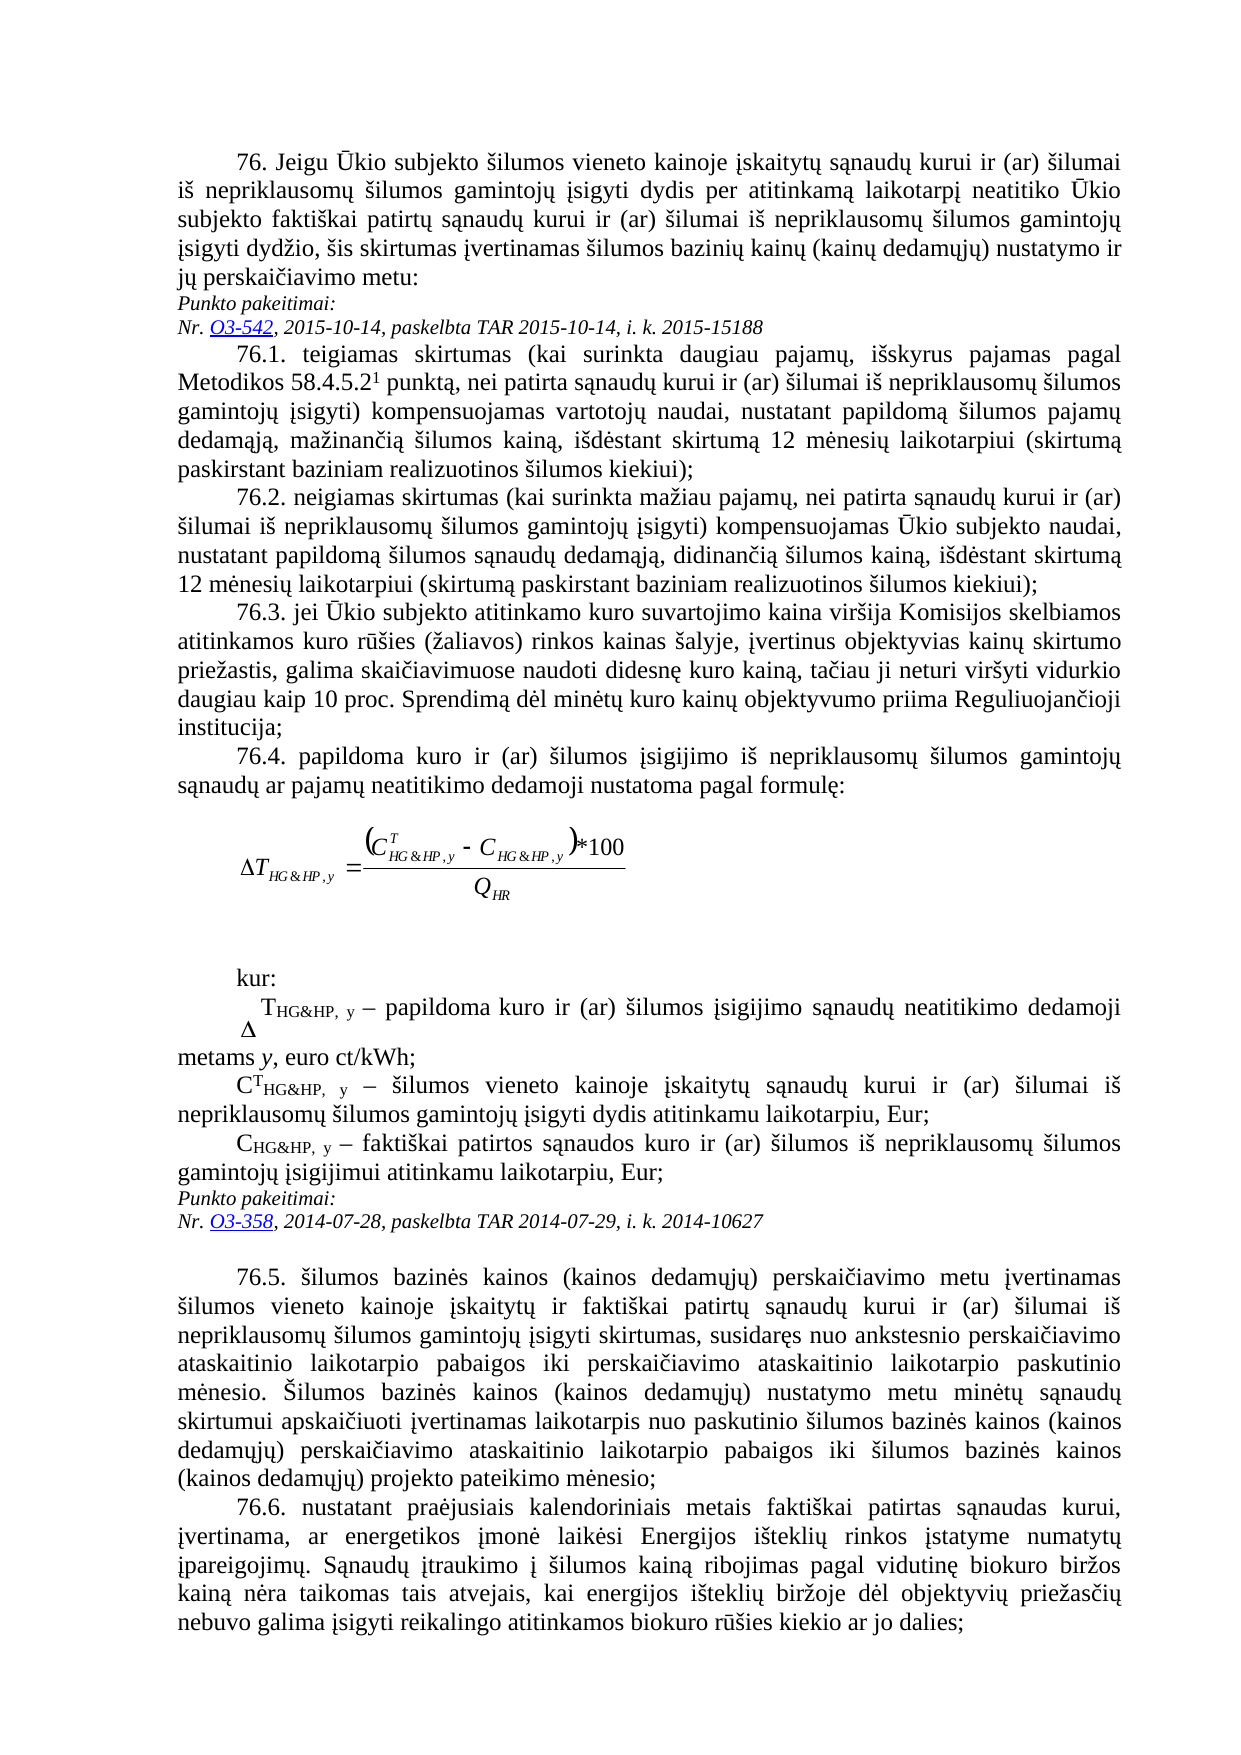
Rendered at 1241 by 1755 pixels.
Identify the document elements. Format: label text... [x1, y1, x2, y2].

text 76. Jeigu Ūkio subjekto šilumos vieneto kainoje įskaitytų sąnaudų kurui ir (ar) šilumai iš nepriklausomų šilumos gamintojų įsigyti dydis per atitinkamą laikotarpį neatitiko Ūkio subjekto faktiškai patirtų sąnaudų kurui ir (ar) šilumai iš nepriklausomų šilumos gamintojų įsigyti dydžio, šis skirtumas įvertinamas šilumos bazinių kainų (kainų dedamųjų) nustatymo ir jų perskaičiavimo metu: [177, 147, 1122, 291]
text Punkto pakeitimai: [177, 291, 1122, 315]
text Punkto pakeitimai: [177, 1185, 1122, 1209]
text 76.6. nustatant praėjusiais kalendoriniais metais faktiškai patirtas sąnaudas kurui, įvertinama, ar energetikos įmonė laikėsi Energijos išteklių rinkos įstatyme numatytų įpareigojimų. Sąnaudų įtraukimo į šilumos kainą ribojimas pagal vidutinę biokuro biržos kainą nėra taikomas tais atvejais, kai energijos išteklių biržoje dėl objektyvių priežasčių nebuvo galima įsigyti reikalingo atitinkamos biokuro rūšies kiekio ar jo dalies; [177, 1492, 1122, 1636]
text 76.5. šilumos bazinės kainos (kainos dedamųjų) perskaičiavimo metu įvertinamas šilumos vieneto kainoje įskaitytų ir faktiškai patirtų sąnaudų kurui ir (ar) šilumai iš nepriklausomų šilumos gamintojų įsigyti skirtumas, susidaręs nuo ankstesnio perskaičiavimo ataskaitinio laikotarpio pabaigos iki perskaičiavimo ataskaitinio laikotarpio paskutinio mėnesio. Šilumos bazinės kainos (kainos dedamųjų) nustatymo metu minėtų sąnaudų skirtumui apskaičiuoti įvertinamas laikotarpis nuo paskutinio šilumos bazinės kainos (kainos dedamųjų) perskaičiavimo ataskaitinio laikotarpio pabaigos iki šilumos bazinės kainos (kainos dedamųjų) projekto pateikimo mėnesio; [177, 1262, 1122, 1492]
text 76.1. teigiamas skirtumas (kai surinkta daugiau pajamų, išskyrus pajamas pagal Metodikos 58.4.5.21 punktą, nei patirta sąnaudų kurui ir (ar) šilumai iš nepriklausomų šilumos gamintojų įsigyti) kompensuojamas vartotojų naudai, nustatant papildomą šilumos pajamų dedamąją, mažinančią šilumos kainą, išdėstant skirtumą 12 mėnesių laikotarpiui (skirtumą paskirstant baziniam realizuotinos šilumos kiekiui); [177, 339, 1122, 482]
text CHG&HP, y – faktiškai patirtos sąnaudos kuro ir (ar) šilumos iš nepriklausomų šilumos gamintojų įsigijimui atitinkamu laikotarpiu, Eur; [177, 1128, 1122, 1185]
text kur: [177, 963, 1122, 992]
text 76.4. papildoma kuro ir (ar) šilumos įsigijimo iš nepriklausomų šilumos gamintojų sąnaudų ar pajamų neatitikimo dedamoji nustatoma pagal formulę: [177, 741, 1122, 799]
text 76.3. jei Ūkio subjekto atitinkamo kuro suvartojimo kaina viršija Komisijos skelbiamos atitinkamos kuro rūšies (žaliavos) rinkos kainas šalyje, įvertinus objektyvias kainų skirtumo priežastis, galima skaičiavimuose naudoti didesnę kuro kainą, tačiau ji neturi viršyti vidurkio daugiau kaip 10 proc. Sprendimą dėl minėtų kuro kainų objektyvumo priima Reguliuojančioji institucija; [177, 597, 1122, 741]
text Nr. O3-542, 2015-10-14, paskelbta TAR 2015-10-14, i. k. 2015-15188 [177, 315, 1122, 339]
text THG&HP, y – papildoma kuro ir (ar) šilumos įsigijimo sąnaudų neatitikimo dedamoji metams y, euro ct/kWh; [177, 992, 1122, 1070]
text 76.2. neigiamas skirtumas (kai surinkta mažiau pajamų, nei patirta sąnaudų kurui ir (ar) šilumai iš nepriklausomų šilumos gamintojų įsigyti) kompensuojamas Ūkio subjekto naudai, nustatant papildomą šilumos sąnaudų dedamąją, didinančią šilumos kainą, išdėstant skirtumą 12 mėnesių laikotarpiui (skirtumą paskirstant baziniam realizuotinos šilumos kiekiui); [177, 482, 1122, 597]
text Nr. O3-358, 2014-07-28, paskelbta TAR 2014-07-29, i. k. 2014-10627 [177, 1209, 1122, 1233]
text CTHG&HP, y – šilumos vieneto kainoje įskaitytų sąnaudų kurui ir (ar) šilumai iš nepriklausomų šilumos gamintojų įsigyti dydis atitinkamu laikotarpiu, Eur; [177, 1070, 1122, 1128]
